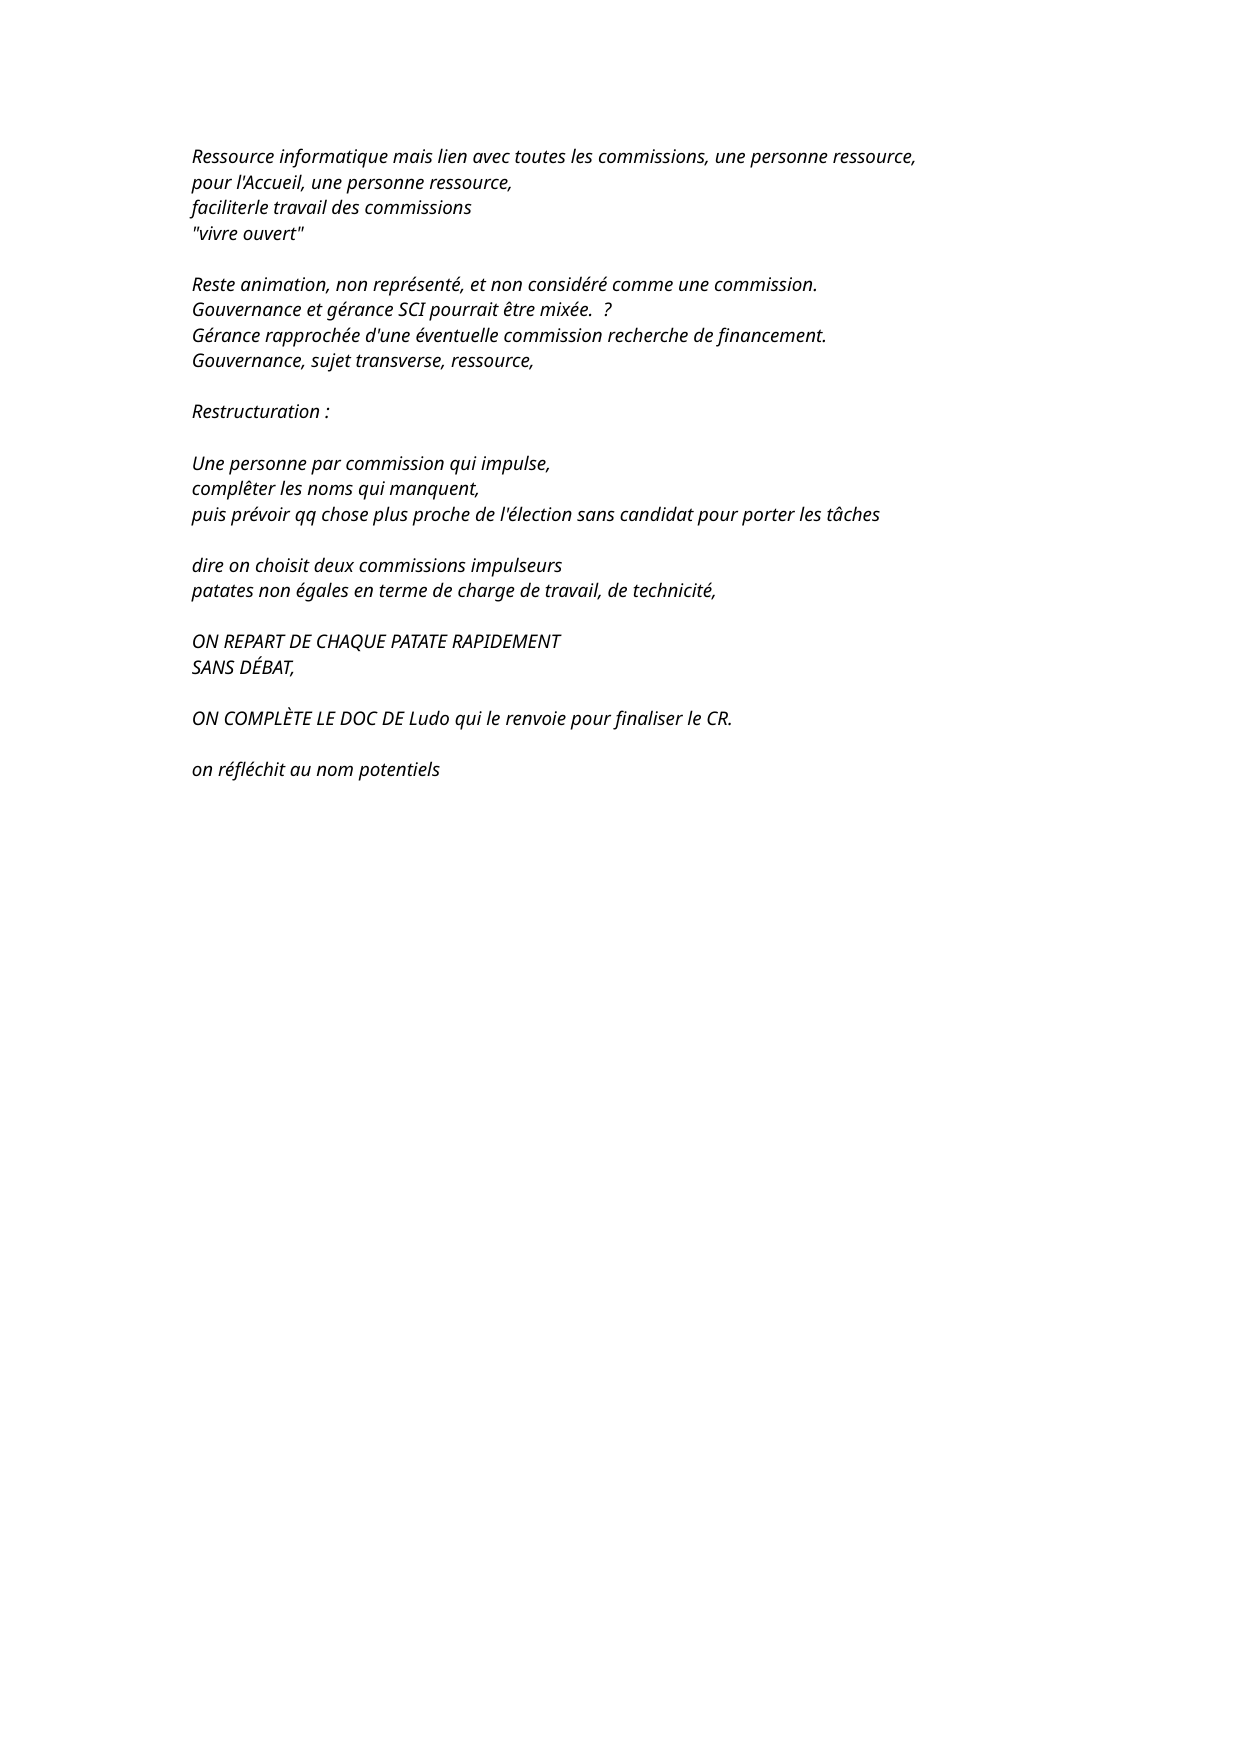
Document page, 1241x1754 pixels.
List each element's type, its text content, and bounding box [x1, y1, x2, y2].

text Reste animation, non représenté, et non considéré comme une commission. [192, 271, 1122, 297]
text Ressource informatique mais lien avec toutes les commissions, une personne ressource, [192, 144, 1122, 169]
text SANS DÉBAT, [192, 654, 1122, 679]
text ON REPART DE CHAQUE PATATE RAPIDEMENT [192, 628, 1122, 654]
text pour l'Accueil, une personne ressource, [192, 169, 1122, 195]
text Gouvernance et gérance SCI pourrait être mixée. ? [192, 297, 1122, 322]
text ON COMPLÈTE LE DOC DE Ludo qui le renvoie pour finaliser le CR. [192, 705, 1122, 731]
text puis prévoir qq chose plus proche de l'élection sans candidat pour porter les tâches [192, 501, 1122, 526]
text Une personne par commission qui impulse, [192, 450, 1122, 475]
text Gouvernance, sujet transverse, ressource, [192, 348, 1122, 373]
text Gérance rapprochée d'une éventuelle commission recherche de financement. [192, 322, 1122, 348]
text "vivre ouvert" [192, 220, 1122, 246]
text dire on choisit deux commissions impulseurs [192, 552, 1122, 577]
text faciliterle travail des commissions [192, 195, 1122, 220]
text Restructuration : [192, 399, 1122, 424]
text on réfléchit au nom potentiels [192, 756, 1122, 782]
text patates non égales en terme de charge de travail, de technicité, [192, 577, 1122, 603]
text complêter les noms qui manquent, [192, 475, 1122, 501]
